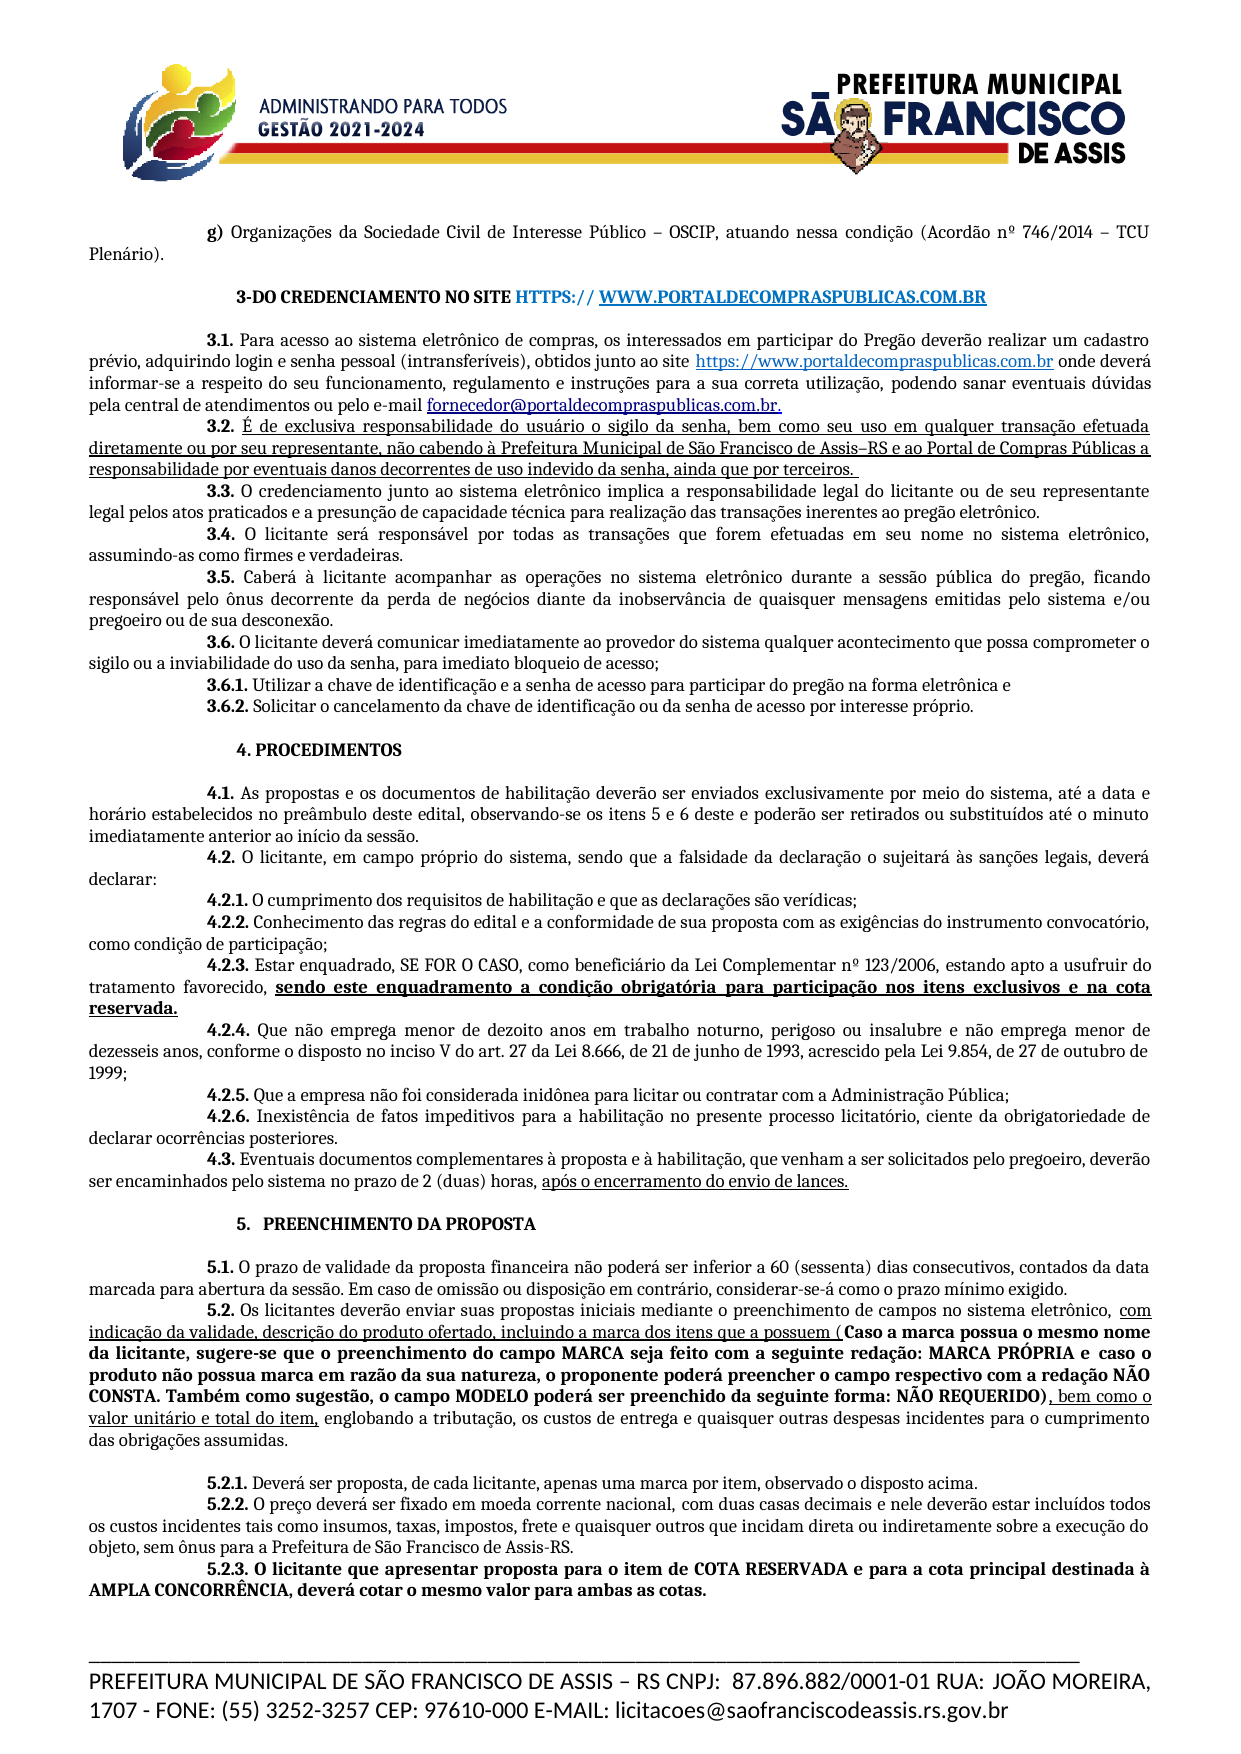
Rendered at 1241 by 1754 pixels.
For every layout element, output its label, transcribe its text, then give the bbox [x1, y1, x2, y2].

text 4.2.6. Inexistência de fatos impeditivos para a habilitação no presente processo licitatório, ciente da obrigatoriedade de declarar ocorrências posteriores. [89, 1106, 1152, 1149]
text 5.2. Os licitantes deverão enviar suas propostas iniciais mediante o preenchimento de campos no sistema eletrônico, com indicação da validade, descrição do produto ofertado, incluindo a marca dos itens que a possuem (Caso a marca possua o mesmo nome da licitante, sugere-se que o preenchimento do campo MARCA seja feito com a seguinte redação: MARCA PRÓPRIA e caso o produto não possua marca em razão da sua natureza, o proponente poderá preencher o campo respectivo com a redação NÃO CONSTA. Também como sugestão, o campo MODELO poderá ser preenchido da seguinte forma: NÃO REQUERIDO), bem como o valor unitário e total do item, englobando a tributação, os custos de entrega e quaisquer outras despesas incidentes para o cumprimento das obrigações assumidas. [89, 1300, 1152, 1451]
text 4.2.3. Estar enquadrado, SE FOR O CASO, como beneficiário da Lei Complementar nº 123/2006, estando apto a usufruir do tratamento favorecido, sendo este enquadramento a condição obrigatória para participação nos itens exclusivos e na cota reservada. [89, 955, 1152, 1019]
text 4.2.2. Conhecimento das regras do edital e a conformidade de sua proposta com as exigências do instrumento convocatório, como condição de participação; [89, 912, 1152, 955]
text 3.3. O credenciamento junto ao sistema eletrônico implica a responsabilidade legal do licitante ou de seu representante legal pelos atos praticados e a presunção de capacidade técnica para realização das transações inerentes ao pregão eletrônico. [89, 480, 1152, 523]
text 4.2.1. O cumprimento dos requisitos de habilitação e que as declarações são verídicas; [89, 890, 1152, 912]
text 5.2.2. O preço deverá ser fixado em moeda corrente nacional, com duas casas decimais e nele deverão estar incluídos todos os custos incidentes tais como insumos, taxas, impostos, frete e quaisquer outros que incidam direta ou indiretamente sobre a execução do objeto, sem ônus para a Prefeitura de São Francisco de Assis-RS. [89, 1494, 1152, 1558]
text 3-DO CREDENCIAMENTO NO SITE HTTPS:// WWW.PORTALDECOMPRASPUBLICAS.COM.BR [89, 286, 1152, 308]
text 3.6. O licitante deverá comunicar imediatamente ao provedor do sistema qualquer acontecimento que possa comprometer o sigilo ou a inviabilidade do uso da senha, para imediato bloqueio de acesso; [89, 631, 1152, 674]
text 3.5. Caberá à licitante acompanhar as operações no sistema eletrônico durante a sessão pública do pregão, ficando responsável pelo ônus decorrente da perda de negócios diante da inobservância de quaisquer mensagens emitidas pelo sistema e/ou pregoeiro ou de sua desconexão. [89, 567, 1152, 631]
text 5.2.3. O licitante que apresentar proposta para o item de COTA RESERVADA e para a cota principal destinada à AMPLA CONCORRÊNCIA, deverá cotar o mesmo valor para ambas as cotas. [89, 1558, 1152, 1602]
text 3.6.1. Utilizar a chave de identificação e a senha de acesso para participar do pregão na forma eletrônica e [89, 674, 1152, 696]
text g) Organizações da Sociedade Civil de Interesse Público – OSCIP, atuando nessa condição (Acordão nº 746/2014 – TCU Plenário). [89, 222, 1152, 265]
text 3.2. É de exclusiva responsabilidade do usuário o sigilo da senha, bem como seu uso em qualquer transação efetuada diretamente ou por seu representante, não cabendo à Prefeitura Municipal de São Francisco de Assis–RS e ao Portal de Compras Públicas a responsabilidade por eventuais danos decorrentes de uso indevido da senha, ainda que por terceiros. [89, 416, 1152, 480]
text 3.4. O licitante será responsável por todas as transações que forem efetuadas em seu nome no sistema eletrônico, assumindo-as como firmes e verdadeiras. [89, 523, 1152, 567]
text 3.1. Para acesso ao sistema eletrônico de compras, os interessados em participar do Pregão deverão realizar um cadastro prévio, adquirindo login e senha pessoal (intransferíveis), obtidos junto ao site https://www.portaldecompraspublicas.com.br onde deverá informar-se a respeito do seu funcionamento, regulamento e instruções para a sua correta utilização, podendo sanar eventuais dúvidas pela central de atendimentos ou pelo e-mail fornecedor@portaldecompraspublicas.com.br. [89, 329, 1152, 416]
text 4. PROCEDIMENTOS [89, 739, 1152, 761]
text 5.2.1. Deverá ser proposta, de cada licitante, apenas uma marca por item, observado o disposto acima. [89, 1472, 1152, 1494]
text 4.2.4. Que não emprega menor de dezoito anos em trabalho noturno, perigoso ou insalubre e não emprega menor de dezesseis anos, conforme o disposto no inciso V do art. 27 da Lei 8.666, de 21 de junho de 1993, acrescido pela Lei 9.854, de 27 de outubro de 1999; [89, 1019, 1152, 1084]
text 4.2. O licitante, em campo próprio do sistema, sendo que a falsidade da declaração o sujeitará às sanções legais, deverá declarar: [89, 847, 1152, 890]
text 4.2.5. Que a empresa não foi considerada inidônea para licitar ou contratar com a Administração Pública; [89, 1084, 1152, 1106]
text 5. PREENCHIMENTO DA PROPOSTA [89, 1213, 1152, 1235]
text 4.1. As propostas e os documentos de habilitação deverão ser enviados exclusivamente por meio do sistema, até a data e horário estabelecidos no preâmbulo deste edital, observando-se os itens 5 e 6 deste e poderão ser retirados ou substituídos até o minuto imediatamente anterior ao início da sessão. [89, 782, 1152, 847]
text 4.3. Eventuais documentos complementares à proposta e à habilitação, que venham a ser solicitados pelo pregoeiro, deverão ser encaminhados pelo sistema no prazo de 2 (duas) horas, após o encerramento do envio de lances. [89, 1149, 1152, 1192]
text 5.1. O prazo de validade da proposta financeira não poderá ser inferior a 60 (sessenta) dias consecutivos, contados da data marcada para abertura da sessão. Em caso de omissão ou disposição em contrário, considerar-se-á como o prazo mínimo exigido. [89, 1257, 1152, 1300]
text 3.6.2. Solicitar o cancelamento da chave de identificação ou da senha de acesso por interesse próprio. [89, 696, 1152, 717]
